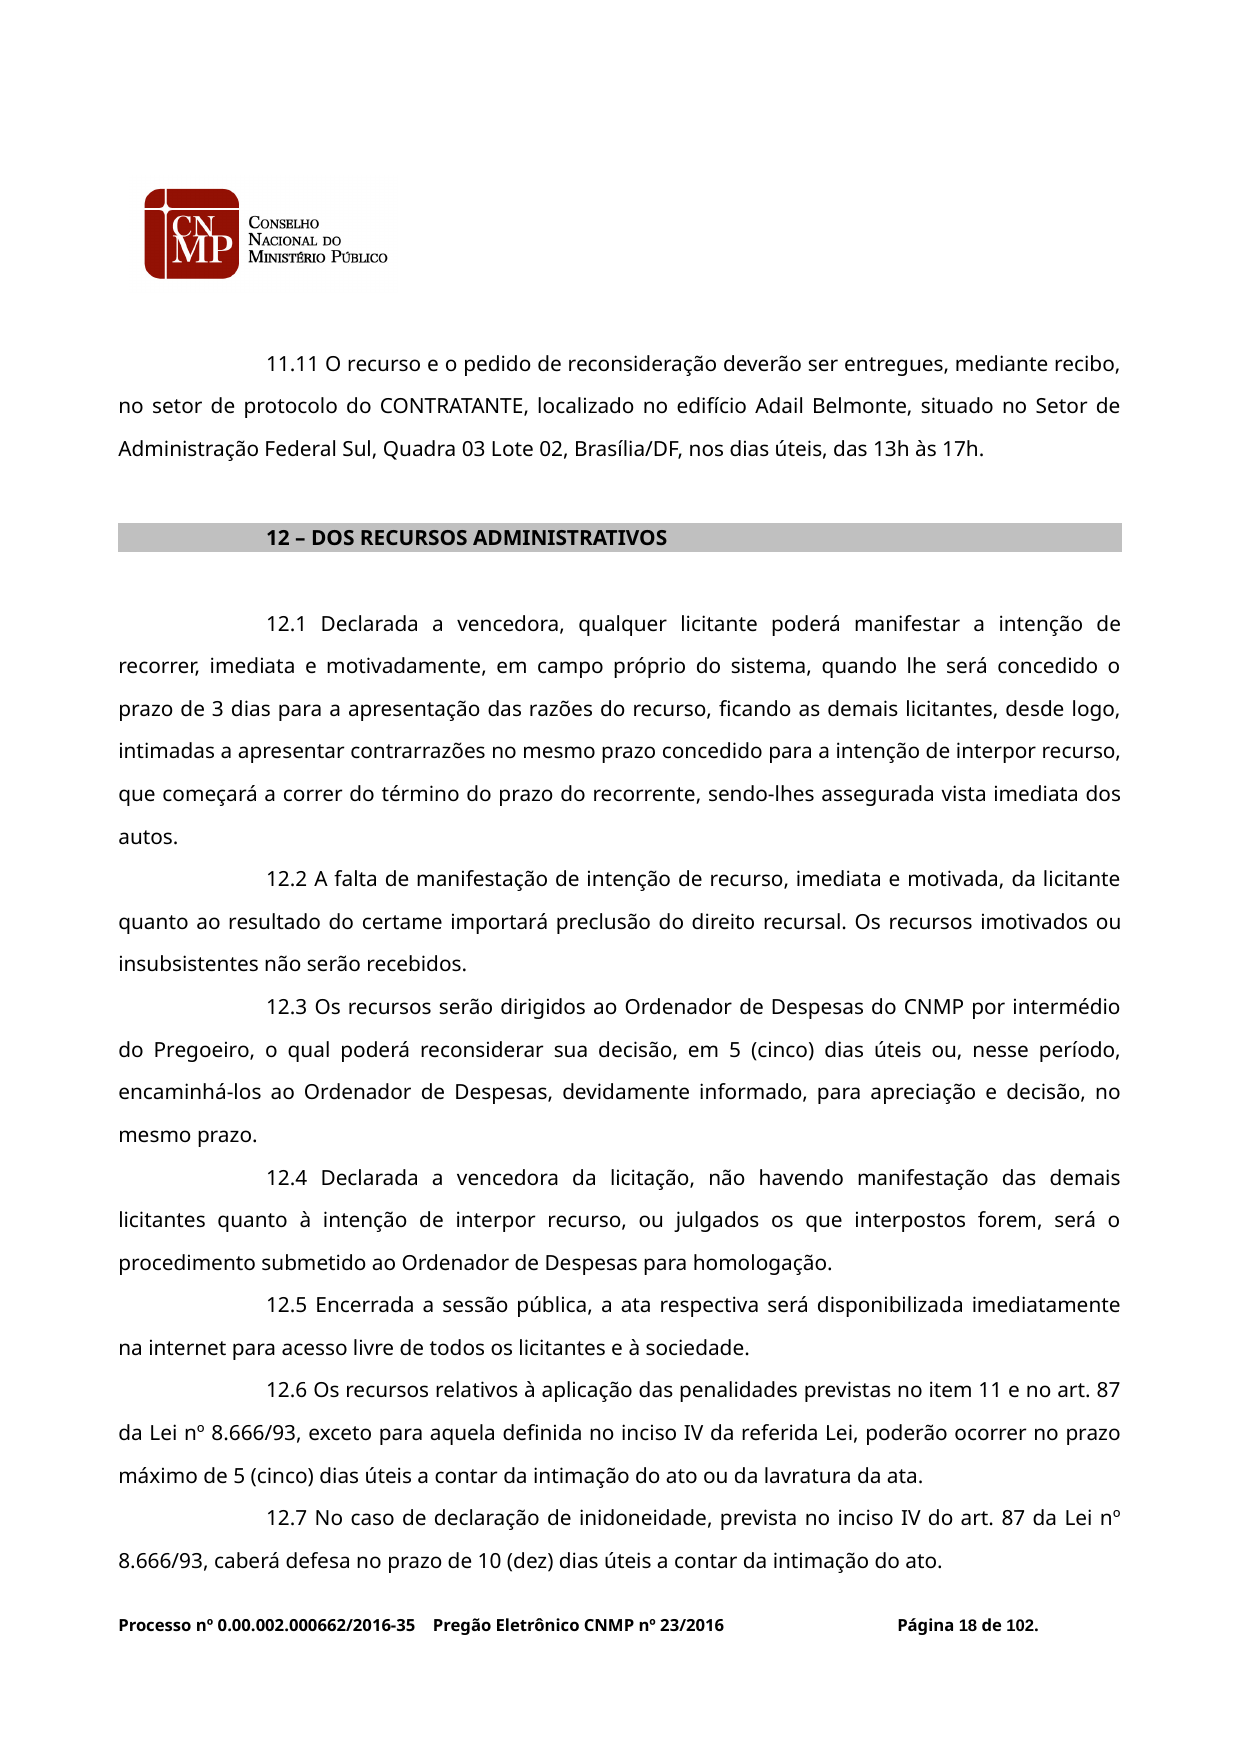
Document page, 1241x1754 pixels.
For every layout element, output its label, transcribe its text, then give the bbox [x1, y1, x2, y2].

picture [128, 175, 398, 293]
text 12.5 Encerrada a sessão pública, a ata respectiva será disponibilizada imediatamente na internet para acesso livre de todos os licitantes e à sociedade. [118, 1290, 1122, 1361]
text 12 – DOS RECURSOS ADMINISTRATIVOS [118, 523, 1122, 552]
text 12.4 Declarada a vencedora da licitação, não havendo manifestação das demais licitantes quanto à intenção de interpor recurso, ou julgados os que interpostos forem, será o procedimento submetido ao Ordenador de Despesas para homologação. [118, 1163, 1122, 1276]
text 12.2 A falta de manifestação de intenção de recurso, imediata e motivada, da licitante quanto ao resultado do certame importará preclusão do direito recursal. Os recursos imotivados ou insubsistentes não serão recebidos. [118, 864, 1122, 978]
text 12.1 Declarada a vencedora, qualquer licitante poderá manifestar a intenção de recorrer, imediata e motivadamente, em campo próprio do sistema, quando lhe será concedido o prazo de 3 dias para a apresentação das razões do recurso, ficando as demais licitantes, desde logo, intimadas a apresentar contrarrazões no mesmo prazo concedido para a intenção de interpor recurso, que começará a correr do término do prazo do recorrente, sendo-lhes assegurada vista imediata dos autos. [118, 609, 1122, 850]
text 11.11 O recurso e o pedido de reconsideração deverão ser entregues, mediante recibo, no setor de protocolo do CONTRATANTE, localizado no edifício Adail Belmonte, situado no Setor de Administração Federal Sul, Quadra 03 Lote 02, Brasília/DF, nos dias úteis, das 13h às 17h. [118, 349, 1122, 462]
text 12.7 No caso de declaração de inidoneidade, prevista no inciso IV do art. 87 da Lei nº 8.666/93, caberá defesa no prazo de 10 (dez) dias úteis a contar da intimação do ato. [118, 1503, 1122, 1574]
text 12.3 Os recursos serão dirigidos ao Ordenador de Despesas do CNMP por intermédio do Pregoeiro, o qual poderá reconsiderar sua decisão, em 5 (cinco) dias úteis ou, nesse período, encaminhá-los ao Ordenador de Despesas, devidamente informado, para apreciação e decisão, no mesmo prazo. [118, 992, 1122, 1148]
text 12.6 Os recursos relativos à aplicação das penalidades previstas no item 11 e no art. 87 da Lei nº 8.666/93, exceto para aquela definida no inciso IV da referida Lei, poderão ocorrer no prazo máximo de 5 (cinco) dias úteis a contar da intimação do ato ou da lavratura da ata. [118, 1376, 1122, 1489]
